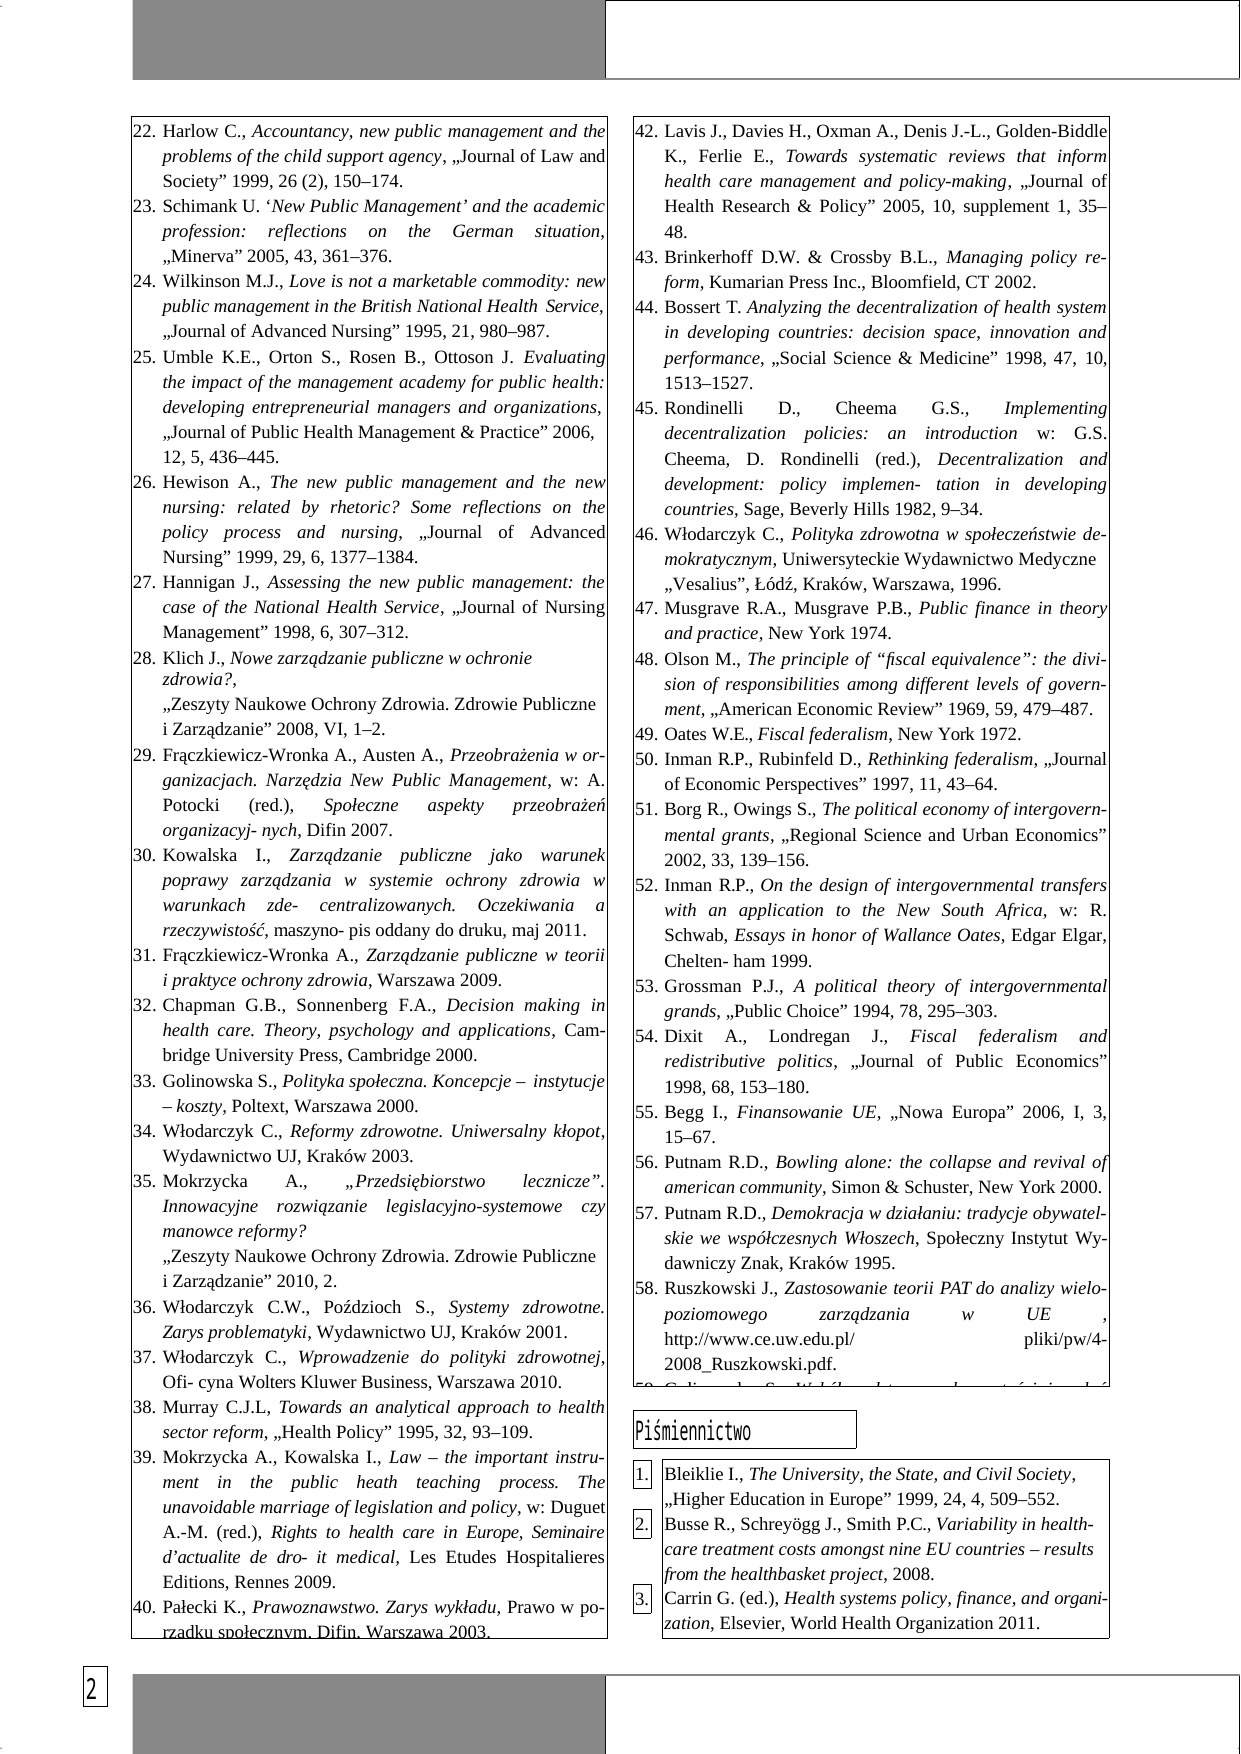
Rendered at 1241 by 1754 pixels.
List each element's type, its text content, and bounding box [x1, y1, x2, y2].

text Bleiklie I., The University, the State, and Civil Society, [664, 1463, 1109, 1485]
list Mokrzycka A., Kowalska I., Law – the important instru- ment in the public heath teaching process. The unavoidable marriage of legislation and policy, w: Duguet A.-M. (red.), Rights to health care in Europe, Seminaire d’actualite de dro- it medical, Les Etudes Hospitalieres Editions, Rennes 2009. [133, 1446, 605, 1593]
list Schimank U. ‘New Public Management’ and the academic profession: reflections on the German situation, „Minerva” 2005, 43, 361–376. [133, 195, 605, 266]
list Hewison A., The new public management and the new nursing: related by rhetoric? Some reflections on the policy process and nursing, „Journal of Advanced Nursing” 1999, 29, 6, 1377–1384. [133, 471, 606, 567]
list Rondinelli D., Cheema G.S., Implementing decentralization policies: an introduction w: G.S. Cheema, D. Rondinelli (red.), Decentralization and development: policy implemen- tation in developing countries, Sage, Beverly Hills 1982, 9–34. [635, 397, 1107, 519]
list Frączkiewicz-Wronka A., Zarządzanie publiczne w teorii i praktyce ochrony zdrowia, Warszawa 2009. [133, 944, 605, 991]
list Oates W.E., Fiscal federalism, New York 1972. [635, 723, 1109, 744]
list Bossert T. Analyzing the decentralization of health system in developing countries: decision space, innovation and performance, „Social Science & Medicine” 1998, 47, 10, 1513–1527. [635, 296, 1107, 393]
list Chapman G.B., Sonnenberg F.A., Decision making in health care. Theory, psychology and applications, Cam- bridge University Press, Cambridge 2000. [133, 994, 606, 1066]
list Harlow C., Accountancy, new public management and the problems of the child support agency, „Journal of Law and Society” 1999, 26 (2), 150–174. [133, 120, 605, 191]
list Golinowska S., Wokół podstawowych wartości i zadań spo- łecznych samorządu terytorialnego. Niezakończona debata, [635, 1378, 1107, 1386]
list Inman R.P., Rubinfeld D., Rethinking federalism, „Journal of Economic Perspectives” 1997, 11, 43–64. [635, 748, 1107, 795]
text „Higher Education in Europe” 1999, 24, 4, 509–552. Busse R., Schreyögg J., Smith P.C., Variability in health- care treatment costs amongst nine EU countries – results from the healthbasket project, 2008. [664, 1488, 1105, 1584]
text 2. [635, 1513, 651, 1534]
list Kowalska I., Zarządzanie publiczne jako warunek poprawy zarządzania w systemie ochrony zdrowia w warunkach zde- centralizowanych. Oczekiwania a rzeczywistość, maszyno- pis oddany do druku, maj 2011. [133, 844, 605, 940]
text „Zeszyty Naukowe Ochrony Zdrowia. Zdrowie Publiczne i Zarządzanie” 2010, 2. [162, 1245, 601, 1292]
text 1. [635, 1463, 651, 1485]
list Brinkerhoff D.W. & Crossby B.L., Managing policy re- form, Kumarian Press Inc., Bloomfield, CT 2002. [635, 246, 1107, 292]
list Klich J., Nowe zarządzanie publiczne w ochronie zdrowia?, [133, 647, 607, 690]
text „Zeszyty Naukowe Ochrony Zdrowia. Zdrowie Publiczne i Zarządzanie” 2008, VI, 1–2. [162, 693, 601, 740]
list Hannigan J., Assessing the new public management: the case of the National Health Service, „Journal of Nursing Management” 1998, 6, 307–312. [133, 571, 605, 643]
list Grossman P.J., A political theory of intergovernmental grands, „Public Choice” 1994, 78, 295–303. [635, 975, 1107, 1022]
list Włodarczyk C., Wprowadzenie do polityki zdrowotnej, Ofi- cyna Wolters Kluwer Business, Warszawa 2010. [133, 1346, 605, 1392]
text Carrin G. (ed.), Health systems policy, finance, and organi- zation, Elsevier, World Health Organization 2011. [664, 1587, 1109, 1633]
list Włodarczyk C., Polityka zdrowotna w społeczeństwie de- mokratycznym, Uniwersyteckie Wydawnictwo Medyczne [635, 523, 1107, 570]
text „Vesalius”, Łódź, Kraków, Warszawa, 1996. [664, 573, 1109, 595]
list Umble K.E., Orton S., Rosen B., Ottoson J. Evaluating the impact of the management academy for public health: developing entrepreneurial managers and organizations, [133, 346, 605, 417]
list Wilkinson M.J., Love is not a marketable commodity: new public management in the British National Health Service, [133, 270, 605, 317]
list Ruszkowski J., Zastosowanie teorii PAT do analizy wielo- poziomowego zarządzania w UE , http://www.ce.uw.edu.pl/ pliki/pw/4-2008_Ruszkowski.pdf. [635, 1277, 1107, 1374]
text „Journal of Advanced Nursing” 1995, 21, 980–987. [162, 320, 607, 342]
text – koszty, Poltext, Warszawa 2000. [162, 1095, 607, 1116]
list Inman R.P., On the design of intergovernmental transfers with an application to the New South Africa, w: R. Schwab, Essays in honor of Wallance Oates, Edgar Elgar, Chelten- ham 1999. [635, 874, 1107, 971]
list Pałecki K., Prawoznawstwo. Zarys wykładu, Prawo w po- rządku społecznym, Difin, Warszawa 2003. [133, 1596, 605, 1638]
list Dixit A., Londregan J., Fiscal federalism and redistributive politics, „Journal of Public Economics” 1998, 68, 153–180. [635, 1025, 1107, 1097]
list Mokrzycka A., „Przedsiębiorstwo lecznicze”. Innowacyjne rozwiązanie legislacyjno-systemowe czy manowce reformy? [133, 1170, 605, 1242]
list Murray C.J.L, Towards an analytical approach to health sector reform, „Health Policy” 1995, 32, 93–109. [133, 1396, 605, 1442]
list Golinowska S., Polityka społeczna. Koncepcje – instytucje [133, 1069, 607, 1091]
list Lavis J., Davies H., Oxman A., Denis J.-L., Golden-Biddle K., Ferlie E., Towards systematic reviews that inform health care management and policy-making, „Journal of Health Research & Policy” 2005, 10, supplement 1, 35–48. [635, 120, 1107, 242]
list Putnam R.D., Bowling alone: the collapse and revival of american community, Simon & Schuster, New York 2000. [635, 1151, 1107, 1198]
list Włodarczyk C., Reformy zdrowotne. Uniwersalny kłopot, Wydawnictwo UJ, Kraków 2003. [133, 1120, 605, 1167]
list Borg R., Owings S., The political economy of intergovern- mental grants, „Regional Science and Urban Economics” 2002, 33, 139–156. [635, 798, 1107, 870]
text 28 [85, 1668, 107, 1706]
list Musgrave R.A., Musgrave P.B., Public finance in theory and practice, New York 1974. [635, 597, 1107, 644]
text 3. [635, 1588, 651, 1609]
list Frączkiewicz-Wronka A., Austen A., Przeobrażenia w or- ganizacjach. Narzędzia New Public Management, w: A. Potocki (red.), Społeczne aspekty przeobrażeń organizacyj- nych, Difin 2007. [133, 743, 605, 840]
list Olson M., The principle of “ﬁscal equivalence”: the divi- sion of responsibilities among different levels of govern- ment, „American Economic Review” 1969, 59, 479–487. [635, 647, 1107, 719]
list Włodarczyk C.W., Poździoch S., Systemy zdrowotne. Zarys problematyki, Wydawnictwo UJ, Kraków 2001. [133, 1296, 605, 1342]
list Begg I., Finansowanie UE, „Nowa Europa” 2006, I, 3, 15–67. [635, 1101, 1107, 1148]
list Putnam R.D., Demokracja w działaniu: tradycje obywatel- skie we współczesnych Włoszech, Społeczny Instytut Wy- dawniczy Znak, Kraków 1995. [635, 1202, 1107, 1274]
text Piśmiennictwo uzupełniające: [635, 1412, 856, 1448]
text „Journal of Public Health Management & Practice” 2006, 12, 5, 436–445. [162, 421, 607, 467]
